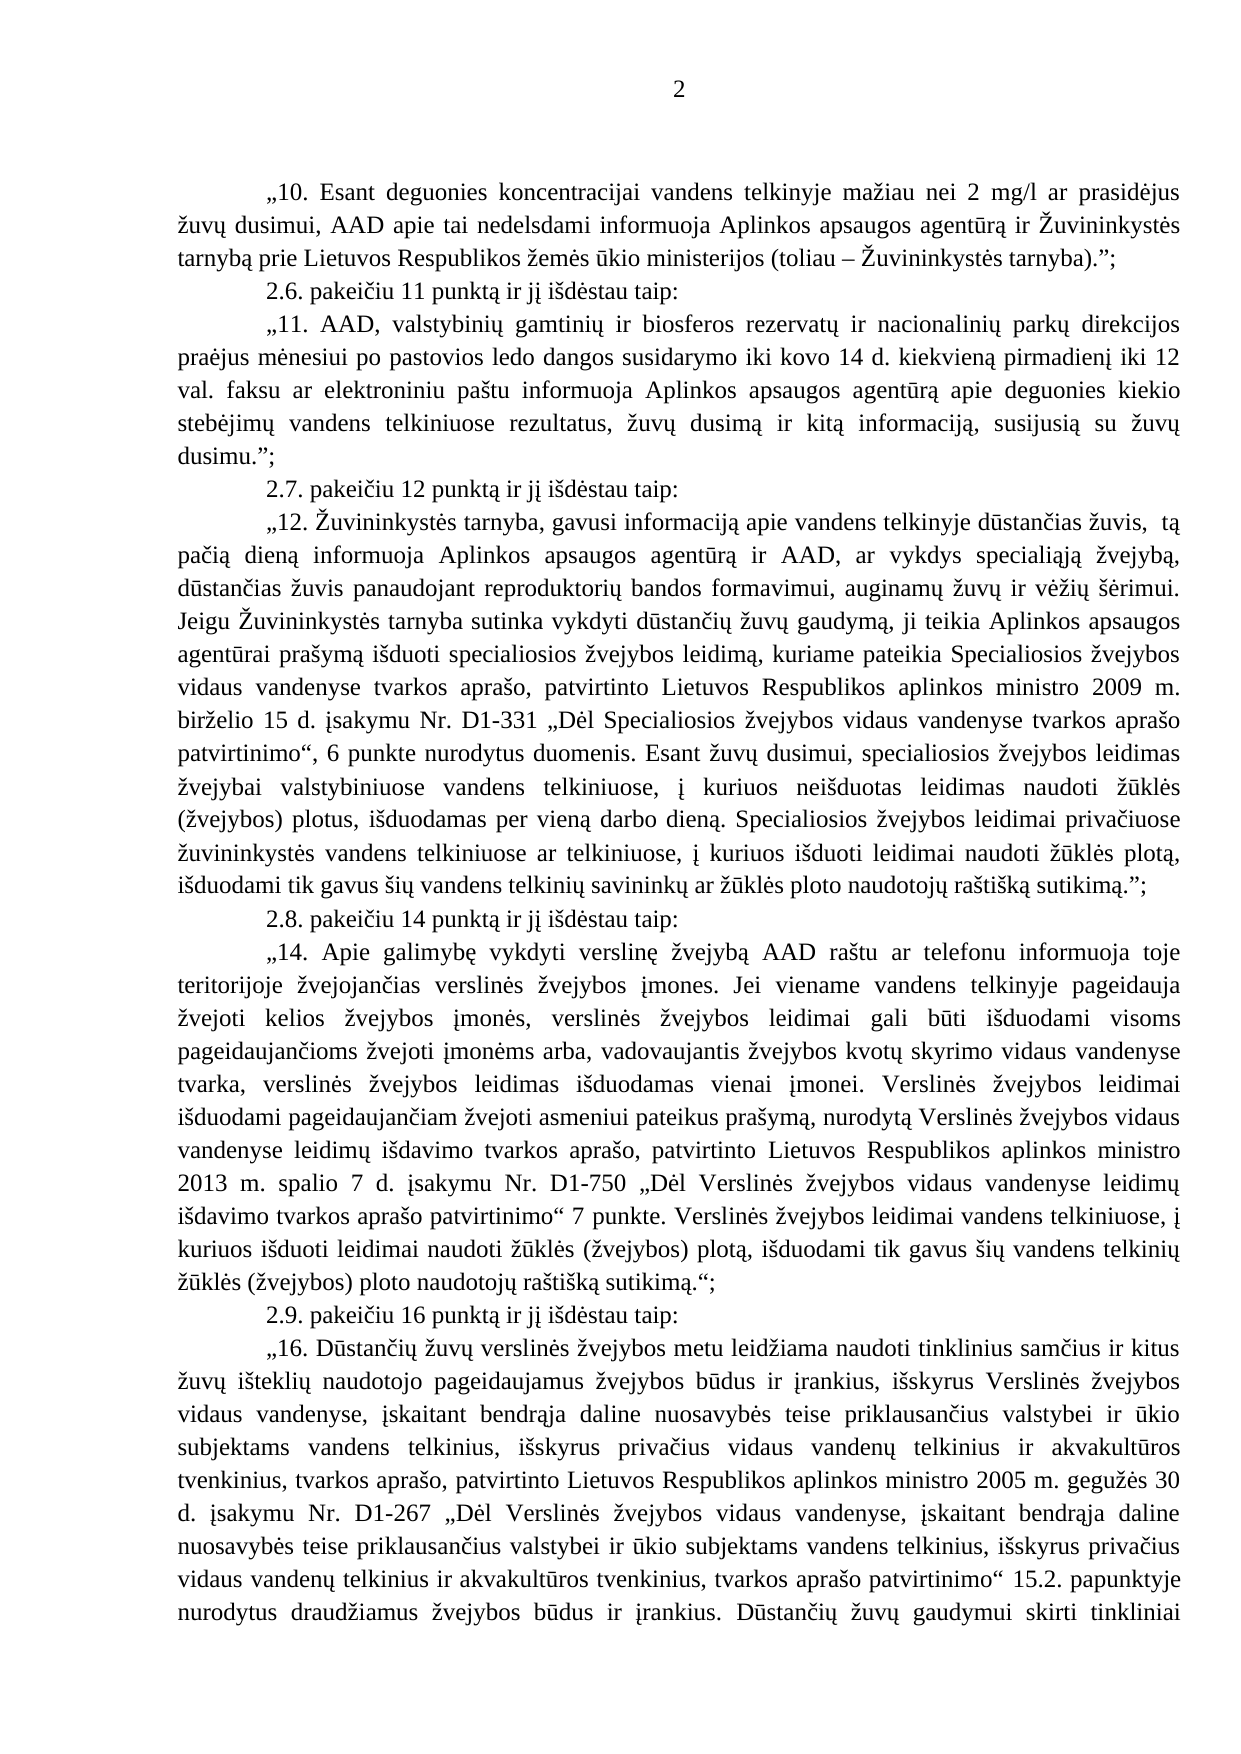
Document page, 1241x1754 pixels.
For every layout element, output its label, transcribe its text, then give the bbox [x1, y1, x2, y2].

text 2.6. pakeičiu 11 punktą ir jį išdėstau taip: [177, 276, 1181, 305]
text 2.9. pakeičiu 16 punktą ir jį išdėstau taip: [177, 1300, 1181, 1329]
text „10. Esant deguonies koncentracijai vandens telkinyje mažiau nei 2 mg/l ar prasidėjus žuvų dusimui, AAD apie tai nedelsdami informuoja Aplinkos apsaugos agentūrą ir Žuvininkystės tarnybą prie Lietuvos Respublikos žemės ūkio ministerijos (toliau – Žuvininkystės tarnyba).”; [177, 177, 1181, 272]
text 2.8. pakeičiu 14 punktą ir jį išdėstau taip: [177, 904, 1181, 932]
text „12. Žuvininkystės tarnyba, gavusi informaciją apie vandens telkinyje dūstančias žuvis, tą pačią dieną informuoja Aplinkos apsaugos agentūrą ir AAD, ar vykdys specialiąją žvejybą, dūstančias žuvis panaudojant reproduktorių bandos formavimui, auginamų žuvų ir vėžių šėrimui. Jeigu Žuvininkystės tarnyba sutinka vykdyti dūstančių žuvų gaudymą, ji teikia Aplinkos apsaugos agentūrai prašymą išduoti specialiosios žvejybos leidimą, kuriame pateikia Specialiosios žvejybos vidaus vandenyse tvarkos aprašo, patvirtinto Lietuvos Respublikos aplinkos ministro 2009 m. birželio 15 d. įsakymu Nr. D1-331 „Dėl Specialiosios žvejybos vidaus vandenyse tvarkos aprašo patvirtinimo“, 6 punkte nurodytus duomenis. Esant žuvų dusimui, specialiosios žvejybos leidimas žvejybai valstybiniuose vandens telkiniuose, į kuriuos neišduotas leidimas naudoti žūklės (žvejybos) plotus, išduodamas per vieną darbo dieną. Specialiosios žvejybos leidimai privačiuose žuvininkystės vandens telkiniuose ar telkiniuose, į kuriuos išduoti leidimai naudoti žūklės plotą, išduodami tik gavus šių vandens telkinių savininkų ar žūklės ploto naudotojų raštišką sutikimą.”; [177, 507, 1181, 899]
text „16. Dūstančių žuvų verslinės žvejybos metu leidžiama naudoti tinklinius samčius ir kitus žuvų išteklių naudotojo pageidaujamus žvejybos būdus ir įrankius, išskyrus Verslinės žvejybos vidaus vandenyse, įskaitant bendrąja daline nuosavybės teise priklausančius valstybei ir ūkio subjektams vandens telkinius, išskyrus privačius vidaus vandenų telkinius ir akvakultūros tvenkinius, tvarkos aprašo, patvirtinto Lietuvos Respublikos aplinkos ministro 2005 m. gegužės 30 d. įsakymu Nr. D1-267 „Dėl Verslinės žvejybos vidaus vandenyse, įskaitant bendrąja daline nuosavybės teise priklausančius valstybei ir ūkio subjektams vandens telkinius, išskyrus privačius vidaus vandenų telkinius ir akvakultūros tvenkinius, tvarkos aprašo patvirtinimo“ 15.2. papunktyje nurodytus draudžiamus žvejybos būdus ir įrankius. Dūstančių žuvų gaudymui skirti tinkliniai [177, 1333, 1181, 1626]
text „14. Apie galimybę vykdyti verslinę žvejybą AAD raštu ar telefonu informuoja toje teritorijoje žvejojančias verslinės žvejybos įmones. Jei viename vandens telkinyje pageidauja žvejoti kelios žvejybos įmonės, verslinės žvejybos leidimai gali būti išduodami visoms pageidaujančioms žvejoti įmonėms arba, vadovaujantis žvejybos kvotų skyrimo vidaus vandenyse tvarka, verslinės žvejybos leidimas išduodamas vienai įmonei. Verslinės žvejybos leidimai išduodami pageidaujančiam žvejoti asmeniui pateikus prašymą, nurodytą Verslinės žvejybos vidaus vandenyse leidimų išdavimo tvarkos aprašo, patvirtinto Lietuvos Respublikos aplinkos ministro 2013 m. spalio 7 d. įsakymu Nr. D1-750 „Dėl Verslinės žvejybos vidaus vandenyse leidimų išdavimo tvarkos aprašo patvirtinimo“ 7 punkte. Verslinės žvejybos leidimai vandens telkiniuose, į kuriuos išduoti leidimai naudoti žūklės (žvejybos) plotą, išduodami tik gavus šių vandens telkinių žūklės (žvejybos) ploto naudotojų raštišką sutikimą.“; [177, 937, 1181, 1296]
text „11. AAD, valstybinių gamtinių ir biosferos rezervatų ir nacionalinių parkų direkcijos praėjus mėnesiui po pastovios ledo dangos susidarymo iki kovo 14 d. kiekvieną pirmadienį iki 12 val. faksu ar elektroniniu paštu informuoja Aplinkos apsaugos agentūrą apie deguonies kiekio stebėjimų vandens telkiniuose rezultatus, žuvų dusimą ir kitą informaciją, susijusią su žuvų dusimu.”; [177, 309, 1181, 470]
text 2.7. pakeičiu 12 punktą ir jį išdėstau taip: [177, 474, 1181, 503]
